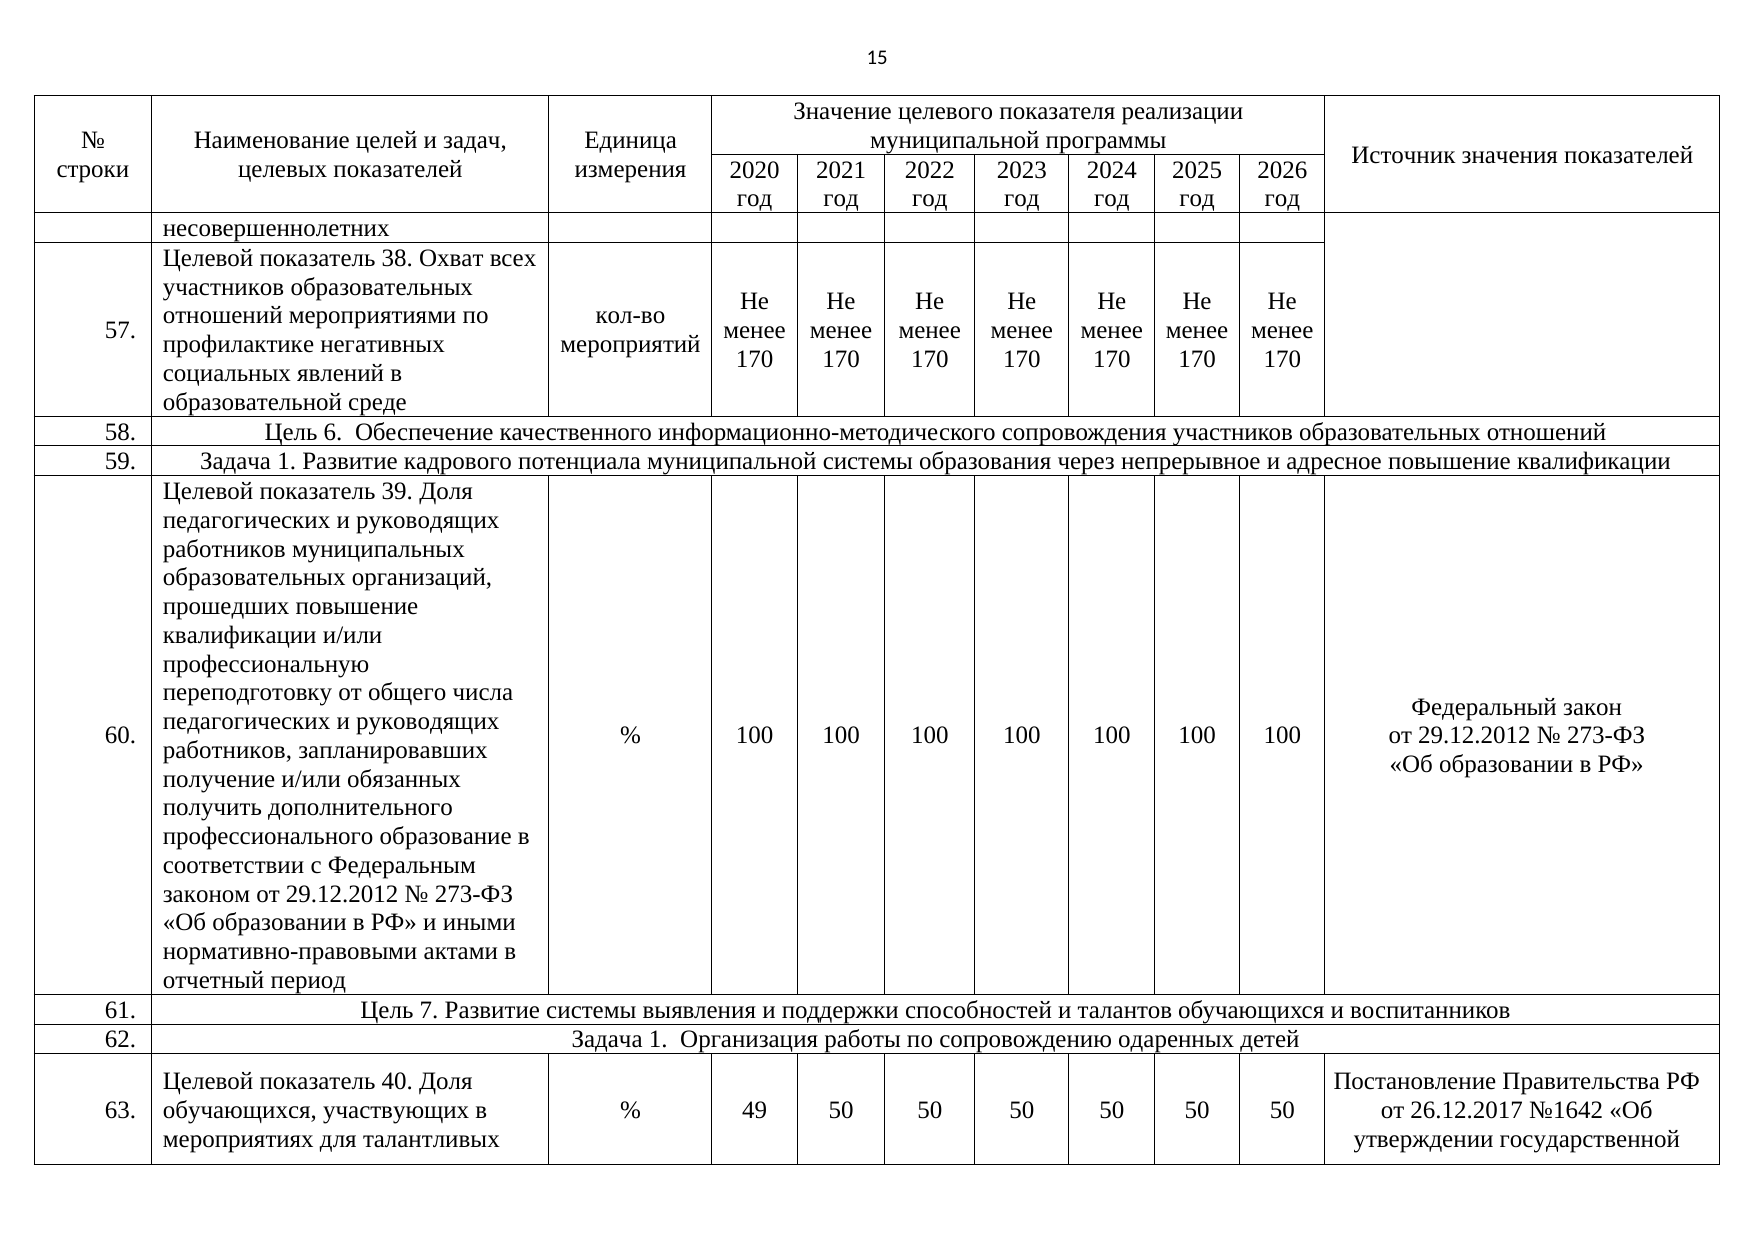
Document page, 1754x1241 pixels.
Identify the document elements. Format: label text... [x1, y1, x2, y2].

table_cell [35, 1025, 151, 1053]
table_cell 50 [1240, 1054, 1324, 1164]
table_cell 100 [1069, 476, 1154, 994]
table_cell 50 [975, 1054, 1068, 1164]
table_cell [712, 213, 797, 242]
table_cell 100 [712, 476, 797, 994]
table_cell 49 [712, 1054, 797, 1164]
table_cell Целевой показатель 40. Доля обучающихся, участвующих в мероприятиях для талантливых [152, 1054, 548, 1164]
table_cell Задача 1. Организация работы по сопровождению одаренных детей [152, 1025, 1719, 1053]
table_cell [885, 213, 974, 242]
table_cell Постановление Правительства РФ от 26.12.2017 №1642 «Об утверждении государственной [1325, 1054, 1719, 1164]
table_cell 2026 год [1240, 155, 1324, 212]
table_cell 2023 год [975, 155, 1068, 212]
table_cell [35, 995, 151, 1023]
table_cell 50 [798, 1054, 884, 1164]
table_cell 2024 год [1069, 155, 1154, 212]
table_cell 100 [798, 476, 884, 994]
table_cell 2021 год [798, 155, 884, 212]
table_cell Не менее 170 [1069, 243, 1154, 416]
table_header Значение целевого показателя реализации муниципальной программы [712, 96, 1324, 154]
table_cell 50 [1155, 1054, 1239, 1164]
table_cell [798, 213, 884, 242]
table_cell 100 [885, 476, 974, 994]
table_cell Цель 7. Развитие системы выявления и поддержки способностей и талантов обучающихся и воспитанников [152, 995, 1719, 1023]
table_cell Не менее 170 [1240, 243, 1324, 416]
table_cell [35, 446, 151, 475]
table_cell [35, 213, 151, 242]
table_cell [1155, 213, 1239, 242]
table_cell [35, 1054, 151, 1164]
table_cell Не менее 170 [885, 243, 974, 416]
table_cell Не менее 170 [1155, 243, 1239, 416]
table_header Наименование целей и задач, целевых показателей [152, 96, 548, 212]
table_cell 2025 год [1155, 155, 1239, 212]
table_header Источник значения показателей [1325, 96, 1719, 212]
table_cell Не менее 170 [712, 243, 797, 416]
table_cell [35, 417, 151, 445]
table_header Единица измерения [549, 96, 711, 212]
table_cell 2020 год [712, 155, 797, 212]
table_cell % [549, 476, 711, 994]
table_cell [35, 243, 151, 416]
table_cell [1325, 213, 1719, 416]
table_cell 50 [885, 1054, 974, 1164]
table_header № строки [35, 96, 151, 212]
table_cell Не менее 170 [975, 243, 1068, 416]
table_cell [549, 213, 711, 242]
table_cell [1240, 213, 1324, 242]
table_cell [975, 213, 1068, 242]
table_cell 100 [1240, 476, 1324, 994]
table_cell Цель 6. Обеспечение качественного информационно-методического сопровождения участников образовательных отношений [152, 417, 1719, 445]
table_cell [35, 476, 151, 994]
table_cell 100 [975, 476, 1068, 994]
table_cell [1069, 213, 1154, 242]
table_cell Целевой показатель 39. Доля педагогических и руководящих работников муниципальных образовательных организаций, прошедших повышение квалификации и/или профессиональную переподготовку от общего числа педагогических и руководящих работников, запланировавших получение и/или обязанных получить дополнительного профессионального образование в соответствии с Федеральным законом от 29.12.2012 № 273-ФЗ «Об образовании в РФ» и иными нормативно-правовыми актами в отчетный период [152, 476, 548, 994]
table_cell Не менее 170 [798, 243, 884, 416]
table_cell Федеральный закон от 29.12.2012 № 273-ФЗ «Об образовании в РФ» [1325, 476, 1719, 994]
table_cell % [549, 1054, 711, 1164]
table_cell Задача 1. Развитие кадрового потенциала муниципальной системы образования через непрерывное и адресное повышение квалификации [152, 446, 1719, 475]
table_cell 2022 год [885, 155, 974, 212]
table_cell Целевой показатель 38. Охват всех участников образовательных отношений мероприятиями по профилактике негативных социальных явлений в образовательной среде [152, 243, 548, 416]
table_cell 100 [1155, 476, 1239, 994]
table_cell 50 [1069, 1054, 1154, 1164]
table_cell кол-во мероприятий [549, 243, 711, 416]
table_cell несовершеннолетних [152, 213, 548, 242]
